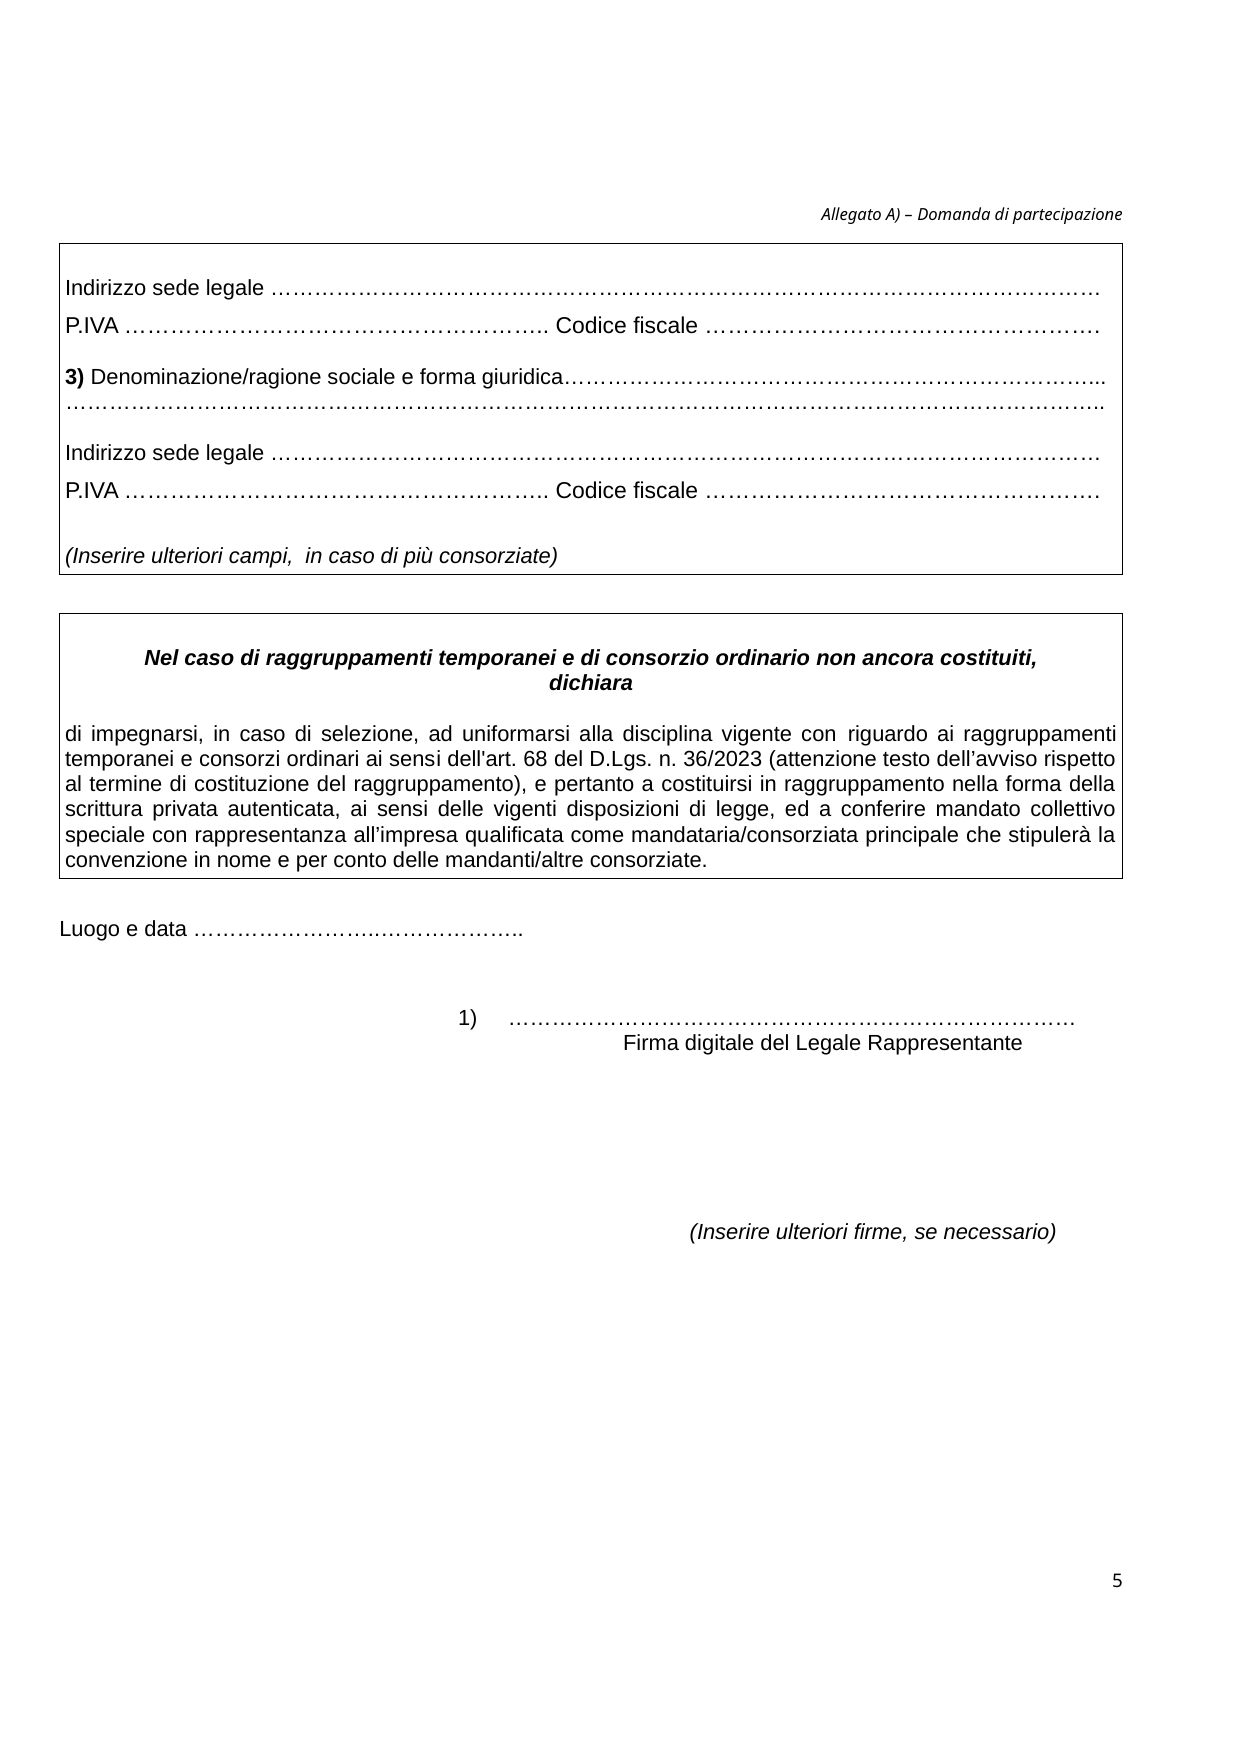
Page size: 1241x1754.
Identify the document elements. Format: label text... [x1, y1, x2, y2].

table_header Indirizzo sede legale …………………………………………………………………………………………………… P.IVA ……………………………………………….. Codice fiscale ……………………………………………. 3) Denominazione/ragione sociale e forma giuridica………………………………………………………………... …………………………………………………………………………………………………………………………….. Indirizzo sede legale …………………………………………………………………………………………………… P.IVA ……………………………………………….. Codice fiscale ……………………………………………. (Inserire ulteriori campi, in caso di più consorziate) [60, 244, 1122, 574]
text 1) …………………………………………………………………… [59, 1004, 1122, 1030]
text Firma digitale del Legale Rappresentante [354, 1030, 1122, 1055]
text (Inserire ulteriori firme, se necessario) [59, 1219, 1122, 1244]
table_header Nel caso di raggruppamenti temporanei e di consorzio ordinario non ancora costituiti, dichiara di impegnarsi, in caso di selezione, ad uniformarsi alla disciplina vigente con riguardo ai raggruppamenti temporanei e consorzi ordinari ai sensi dell'art. 68 del D.Lgs. n. 36/2023 (attenzione testo dell’avviso rispetto al termine di costituzione del raggruppamento), e pertanto a costituirsi in raggruppamento nella forma della scrittura privata autenticata, ai sensi delle vigenti disposizioni di legge, ed a conferire mandato collettivo speciale con rappresentanza all’impresa qualificata come mandataria/consorziata principale che stipulerà la convenzione in nome e per conto delle mandanti/altre consorziate. [60, 614, 1122, 878]
text Luogo e data ……………………..……………….. [59, 916, 1122, 942]
